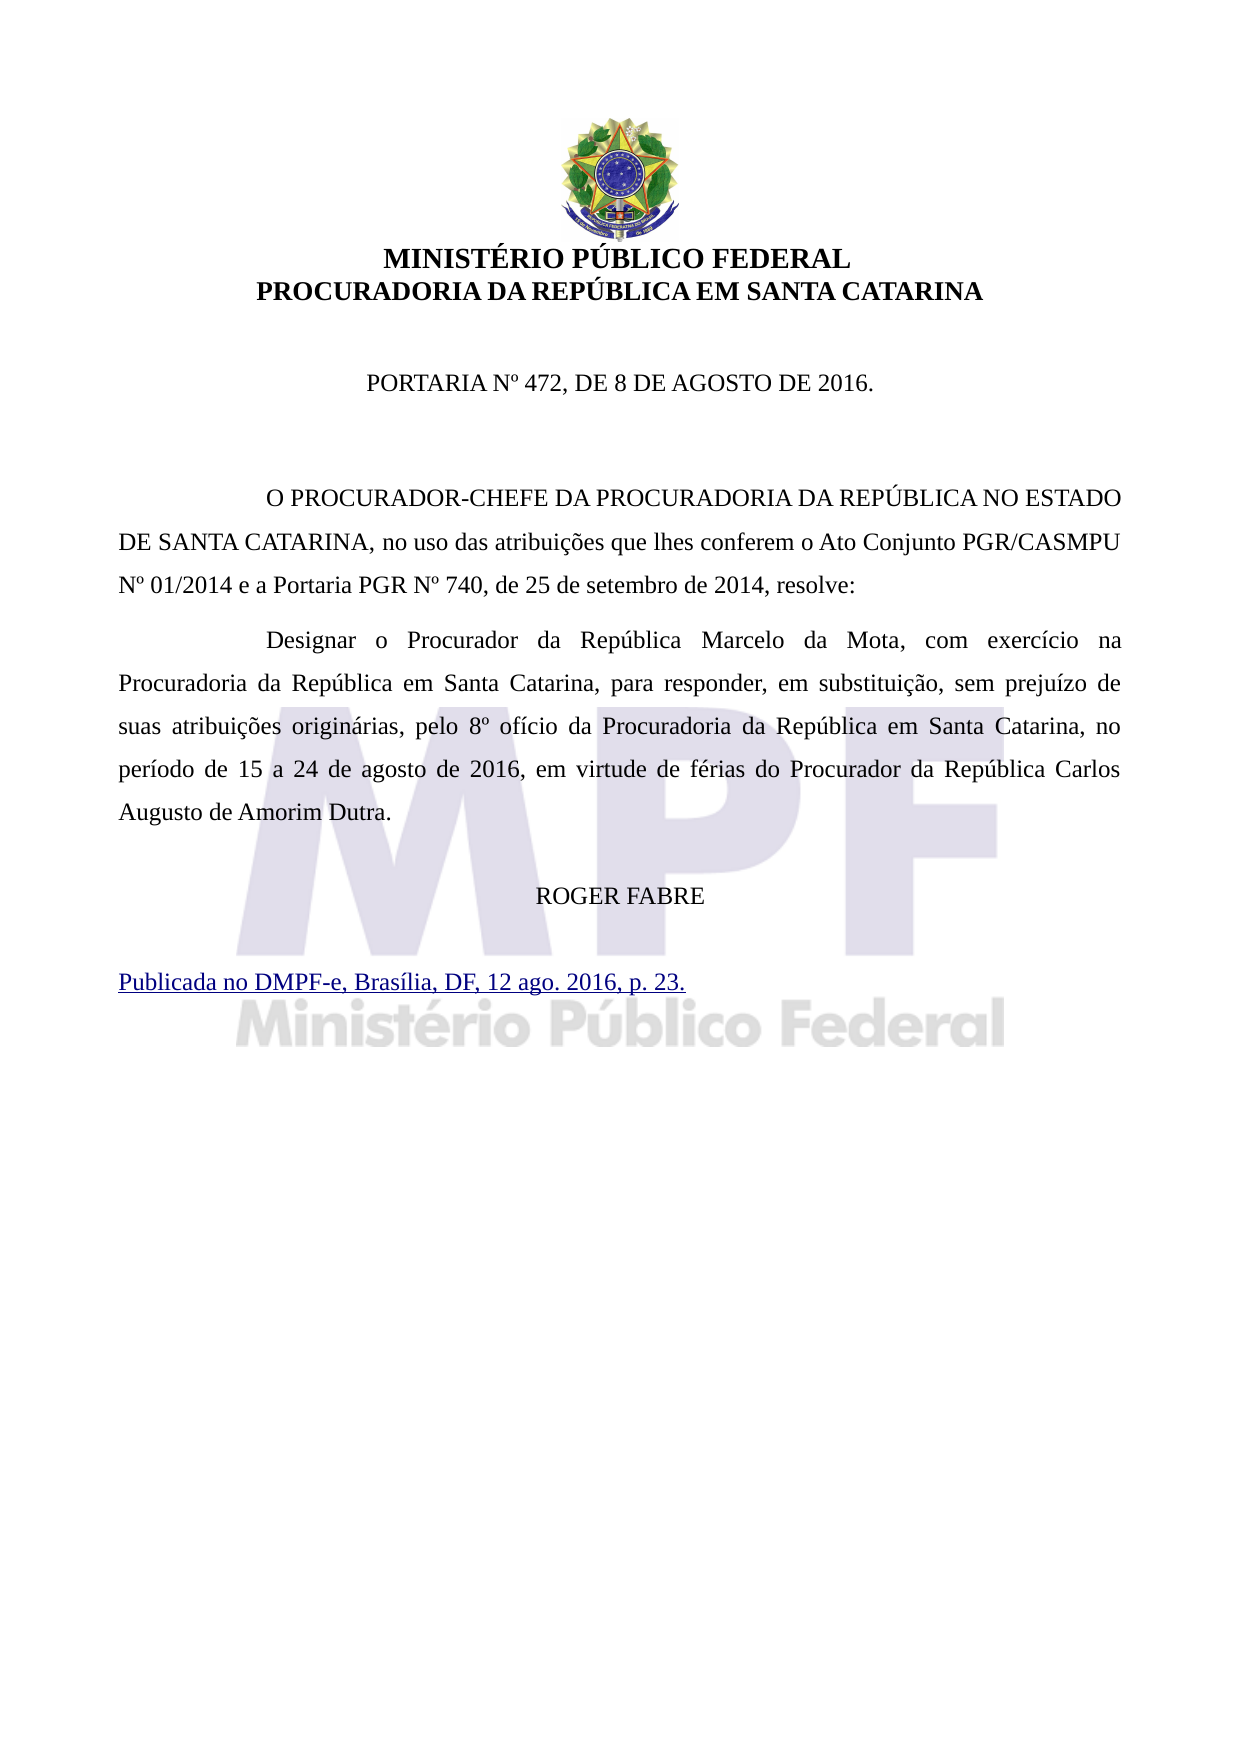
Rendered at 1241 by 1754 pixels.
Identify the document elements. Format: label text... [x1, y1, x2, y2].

picture [236, 996, 1004, 1047]
text O PROCURADOR-CHEFE DA PROCURADORIA DA REPÚBLICA NO ESTADO DE SANTA CATARINA, no uso das atribuições que lhes conferem o Ato Conjunto PGR/CASMPU Nº 01/2014 e a Portaria PGR Nº 740, de 25 de setembro de 2014, resolve: [118, 483, 1122, 598]
text PORTARIA Nº 472, DE 8 DE AGOSTO DE 2016. [118, 368, 1122, 397]
text Designar o Procurador da República Marcelo da Mota, com exercício na Procuradoria da República em Santa Catarina, para responder, em substituição, sem prejuízo de suas atribuições originárias, pelo 8º ofício da Procuradoria da República em Santa Catarina, no período de 15 a 24 de agosto de 2016, em virtude de férias do Procurador da República Carlos Augusto de Amorim Dutra. [118, 625, 1122, 826]
picture [236, 826, 1004, 881]
text ROGER FABRE [118, 881, 1122, 909]
text Publicada no DMPF-e, Brasília, DF, 12 ago. 2016, p. 23. [118, 967, 1122, 996]
text MINISTÉRIO PÚBLICO FEDERAL [118, 176, 1122, 275]
text PROCURADORIA DA REPÚBLICA EM SANTA CATARINA [118, 275, 1122, 306]
picture [236, 909, 1004, 967]
